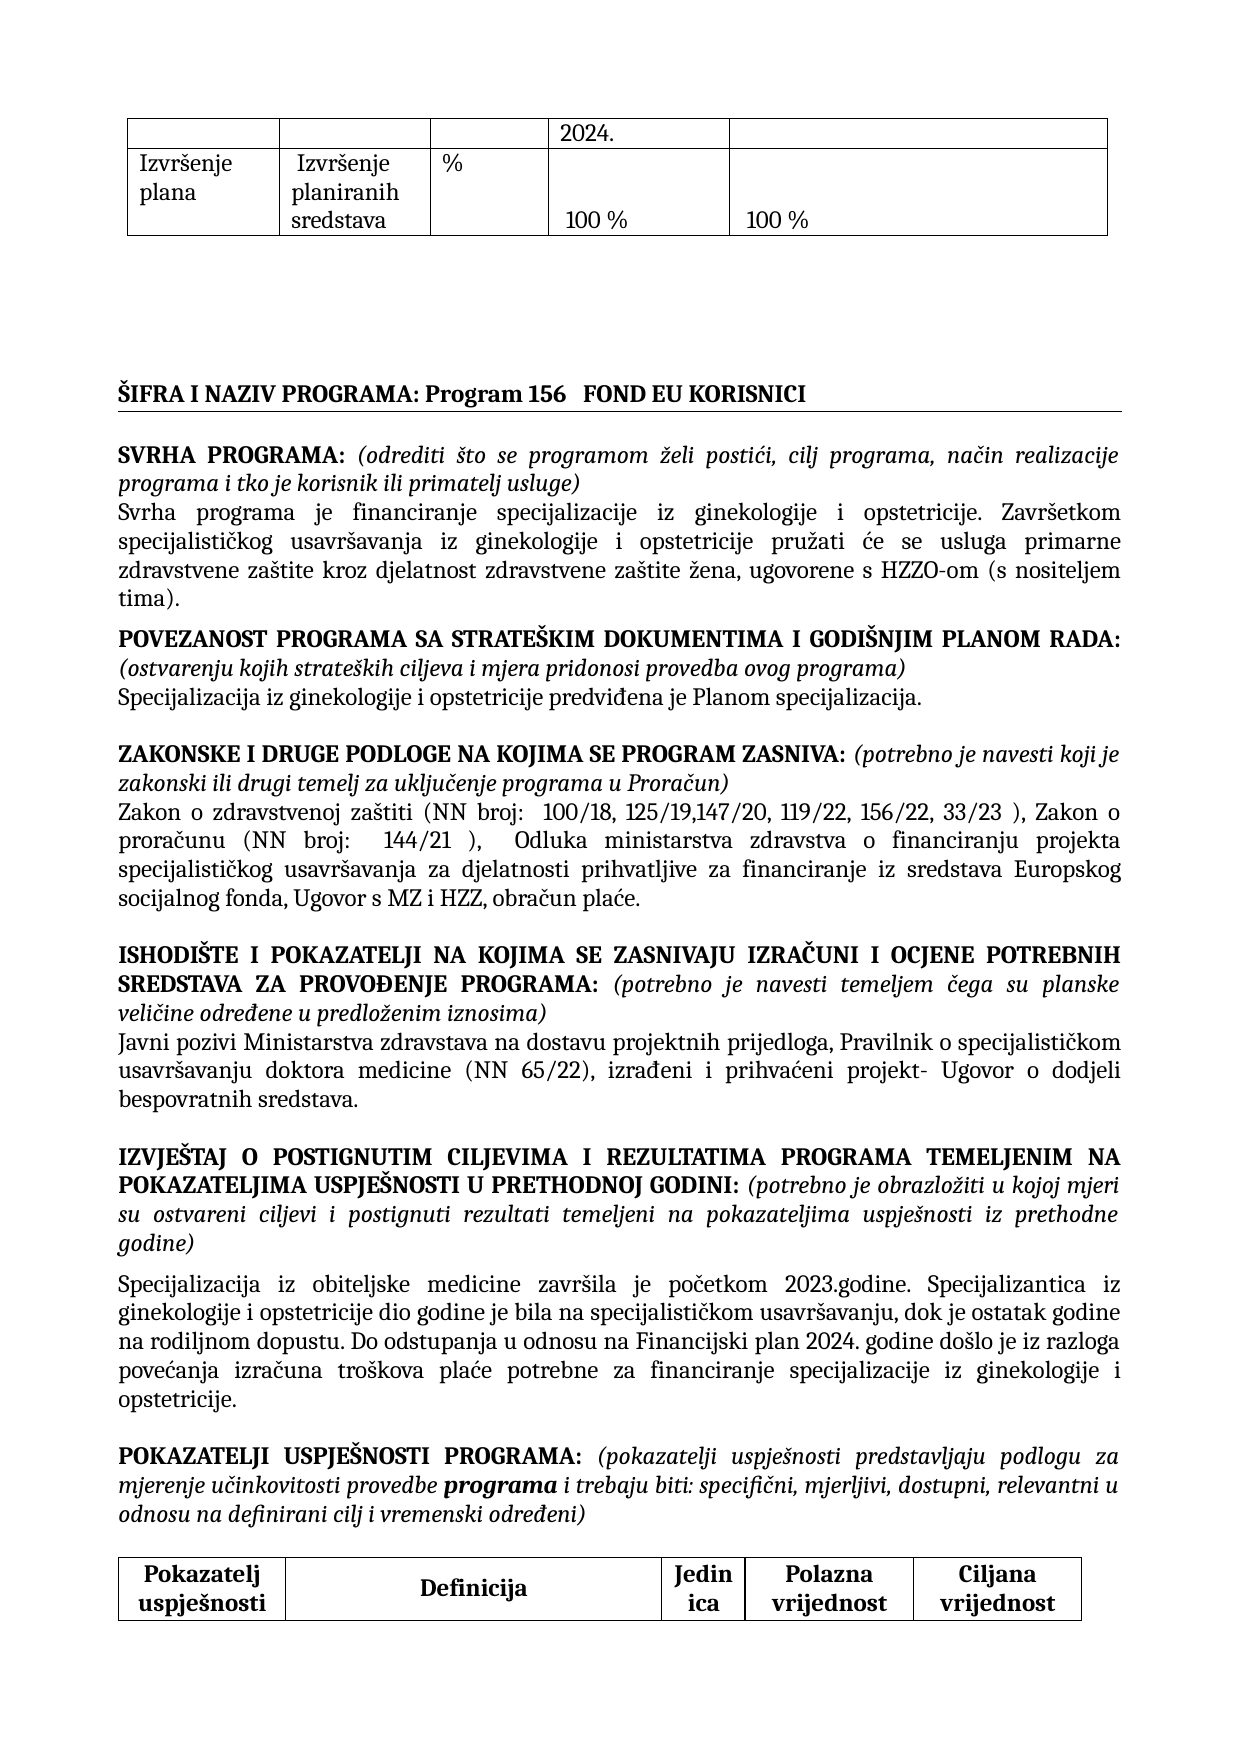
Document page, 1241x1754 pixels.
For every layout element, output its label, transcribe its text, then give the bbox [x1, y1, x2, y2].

text POVEZANOST PROGRAMA SA STRATEŠKIM DOKUMENTIMA I GODIŠNJIM PLANOM RADA: (ostvarenju kojih strateških ciljeva i mjera pridonosi provedba ovog programa) [118, 625, 1122, 683]
text IZVJEŠTAJ O POSTIGNUTIM CILJEVIMA I REZULTATIMA PROGRAMA TEMELJENIM NA POKAZATELJIMA USPJEŠNOSTI U PRETHODNOJ GODINI: (potrebno je obrazložiti u kojoj mjeri su ostvareni ciljevi i postignuti rezultati temeljeni na pokazateljima uspješnosti iz prethodne godine) [118, 1143, 1122, 1258]
table_cell [431, 119, 548, 148]
text Specijalizacija iz obiteljske medicine završila je početkom 2023.godine. Specijalizantica iz ginekologije i opstetricije dio godine je bila na specijalističkom usavršavanju, dok je ostatak godine na rodiljnom dopustu. Do odstupanja u odnosu na Financijski plan 2024. godine došlo je iz razloga povećanja izračuna troškova plaće potrebne za financiranje specijalizacije iz ginekologije i opstetricije. [118, 1269, 1122, 1413]
table_cell [280, 119, 430, 148]
text Svrha programa je financiranje specijalizacije iz ginekologije i opstetricije. Završetkom specijalističkog usavršavanja iz ginekologije i opstetricije pružati će se usluga primarne zdravstvene zaštite kroz djelatnost zdravstvene zaštite žena, ugovorene s HZZO-om (s nositeljem tima). [118, 498, 1122, 613]
table_cell [730, 119, 1107, 148]
text Javni pozivi Ministarstva zdravstava na dostavu projektnih prijedloga, Pravilnik o specijalističkom usavršavanju doktora medicine (NN 65/22), izrađeni i prihvaćeni projekt- Ugovor o dodjeli bespovratnih sredstava. [118, 1028, 1122, 1114]
table_header Jedinica [662, 1558, 744, 1619]
table_header Pokazatelj uspješnosti [119, 1558, 285, 1619]
text POKAZATELJI USPJEŠNOSTI PROGRAMA: (pokazatelji uspješnosti predstavljaju podlogu za mjerenje učinkovitosti provedbe programa i trebaju biti: specifični, mjerljivi, dostupni, relevantni u odnosu na definirani cilj i vremenski određeni) [118, 1442, 1122, 1528]
table_header Ciljana vrijednost [914, 1558, 1081, 1619]
table_header Polazna vrijednost [746, 1558, 913, 1619]
table_cell 100 % [730, 149, 1107, 235]
text Zakon o zdravstvenoj zaštiti (NN broj: 100/18, 125/19,147/20, 119/22, 156/22, 33/23 ), Zakon o proračunu (NN broj: 144/21 ), Odluka ministarstva zdravstva o financiranju projekta specijalističkog usavršavanja za djelatnosti prihvatljive za financiranje iz sredstava Europskog socijalnog fonda, Ugovor s MZ i HZZ, obračun plaće. [118, 798, 1122, 913]
text Specijalizacija iz ginekologije i opstetricije predviđena je Planom specijalizacija. [118, 683, 1098, 711]
text ISHODIŠTE I POKAZATELJI NA KOJIMA SE ZASNIVAJU IZRAČUNI I OCJENE POTREBNIH SREDSTAVA ZA PROVOĐENJE PROGRAMA: (potrebno je navesti temeljem čega su planske veličine određene u predloženim iznosima) [118, 941, 1122, 1028]
table_cell % [431, 149, 548, 235]
table_cell Izvršenje plana [128, 149, 279, 235]
table_header Definicija [286, 1558, 661, 1619]
table_cell Izvršenje planiranih sredstava [280, 149, 430, 235]
table_cell [128, 119, 279, 148]
table_cell 100 % [549, 149, 729, 235]
text ZAKONSKE I DRUGE PODLOGE NA KOJIMA SE PROGRAM ZASNIVA: (potrebno je navesti koji je zakonski ili drugi temelj za uključenje programa u Proračun) [118, 740, 1122, 798]
text SVRHA PROGRAMA: (odrediti što se programom želi postići, cilj programa, način realizacije programa i tko je korisnik ili primatelj usluge) [118, 441, 1122, 498]
table_cell 2024. [549, 119, 729, 148]
text ŠIFRA I NAZIV PROGRAMA: Program 156 FOND EU KORISNICI [118, 380, 1122, 411]
